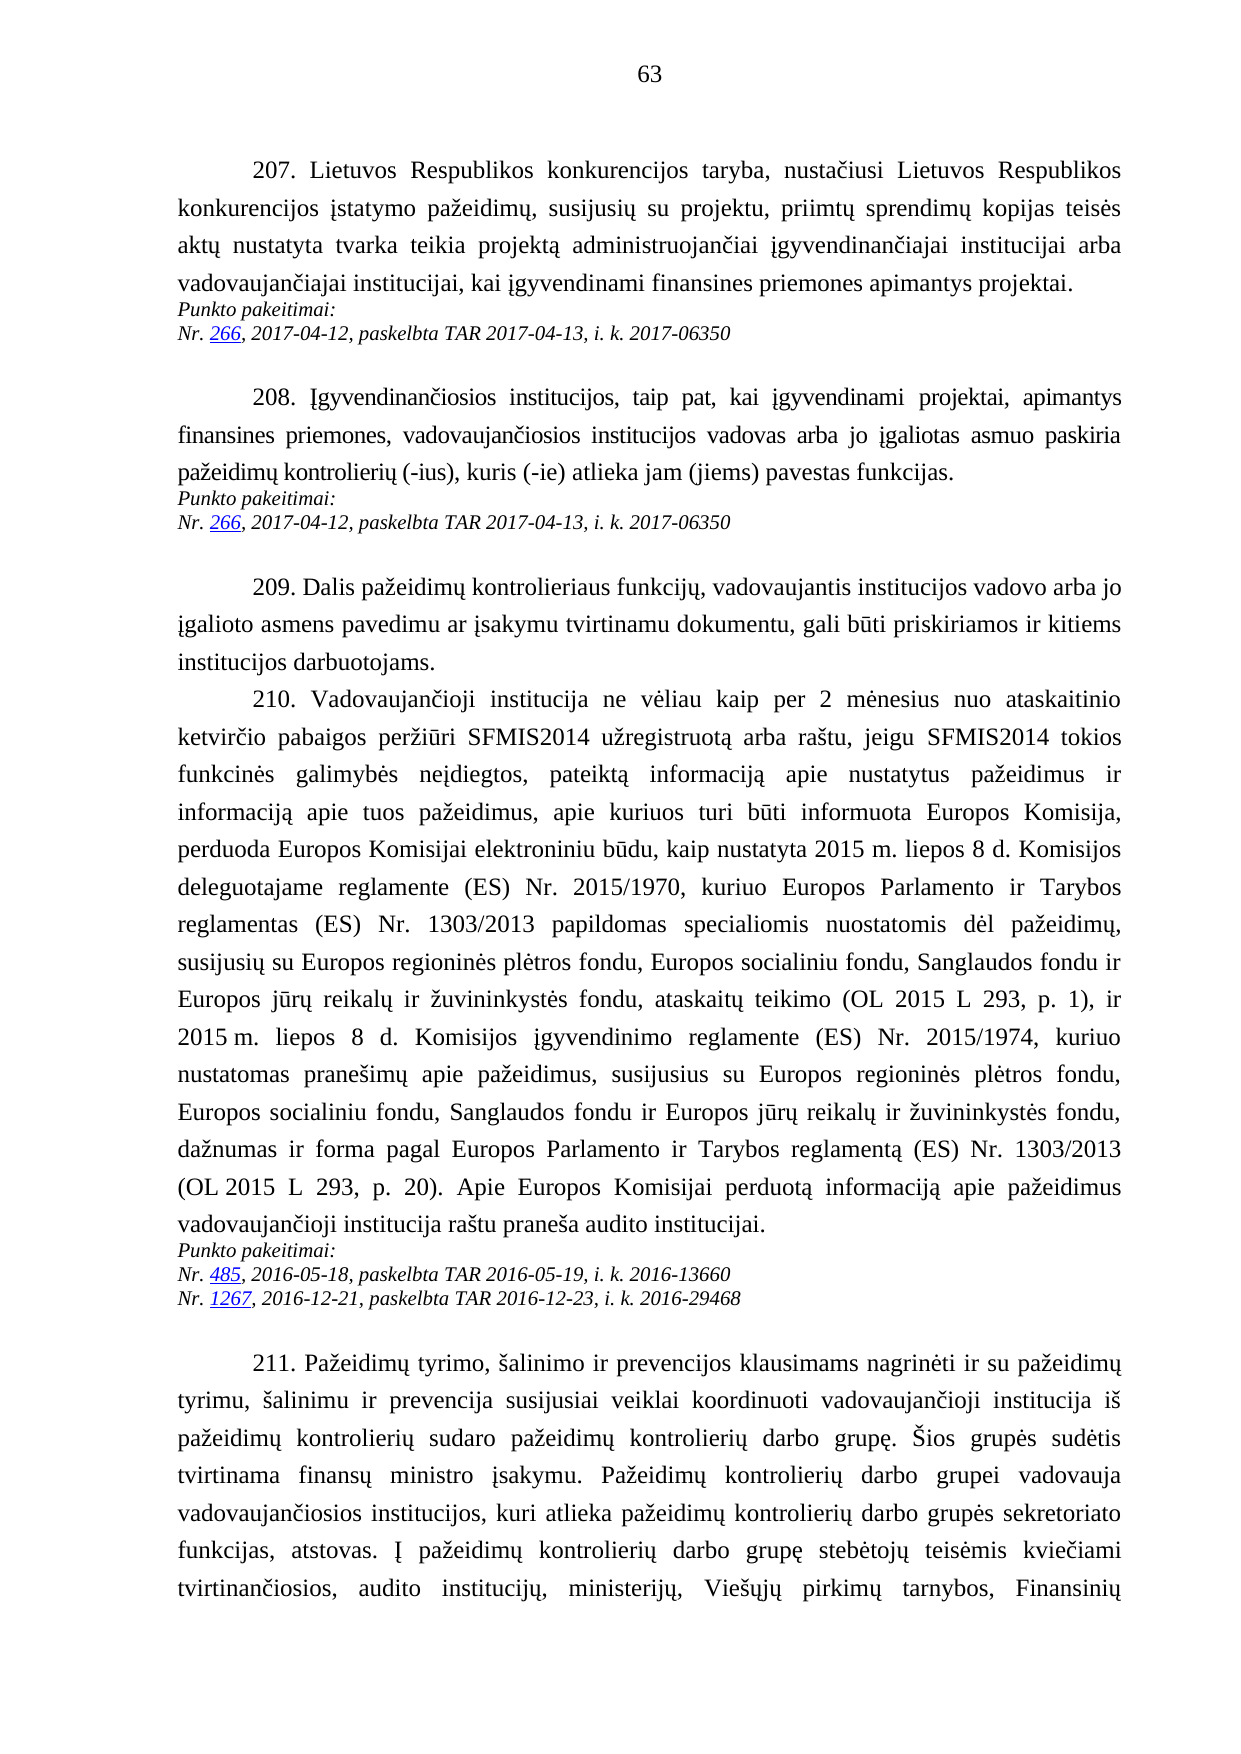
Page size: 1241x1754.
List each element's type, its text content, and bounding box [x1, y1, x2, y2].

text 211. Pažeidimų tyrimo, šalinimo ir prevencijos klausimams nagrinėti ir su pažeidimų tyrimu, šalinimu ir prevencija susijusiai veiklai koordinuoti vadovaujančioji institucija iš pažeidimų kontrolierių sudaro pažeidimų kontrolierių darbo grupę. Šios grupės sudėtis tvirtinama finansų ministro įsakymu. Pažeidimų kontrolierių darbo grupei vadovauja vadovaujančiosios institucijos, kuri atlieka pažeidimų kontrolierių darbo grupės sekretoriato funkcijas, atstovas. Į pažeidimų kontrolierių darbo grupę stebėtojų teisėmis kviečiami tvirtinančiosios, audito institucijų, ministerijų, Viešųjų pirkimų tarnybos, Finansinių [177, 1339, 1122, 1602]
text 207. Lietuvos Respublikos konkurencijos taryba, nustačiusi Lietuvos Respublikos konkurencijos įstatymo pažeidimų, susijusių su projektu, priimtų sprendimų kopijas teisės aktų nustatyta tvarka teikia projektą administruojančiai įgyvendinančiajai institucijai arba vadovaujančiajai institucijai, kai įgyvendinami finansines priemones apimantys projektai. [177, 147, 1122, 297]
text 208. Įgyvendinančiosios institucijos, taip pat, kai įgyvendinami projektai, apimantys finansines priemones, vadovaujančiosios institucijos vadovas arba jo įgaliotas asmuo paskiria pažeidimų kontrolierių (-ius), kuris (-ie) atlieka jam (jiems) pavestas funkcijas. [177, 374, 1122, 486]
text Nr. 266, 2017-04-12, paskelbta TAR 2017-04-13, i. k. 2017-06350 [177, 510, 1122, 534]
text 210. Vadovaujančioji institucija ne vėliau kaip per 2 mėnesius nuo ataskaitinio ketvirčio pabaigos peržiūri SFMIS2014 užregistruotą arba raštu, jeigu SFMIS2014 tokios funkcinės galimybės neįdiegtos, pateiktą informaciją apie nustatytus pažeidimus ir informaciją apie tuos pažeidimus, apie kuriuos turi būti informuota Europos Komisija, perduoda Europos Komisijai elektroniniu būdu, kaip nustatyta 2015 m. liepos 8 d. Komisijos deleguotajame reglamente (ES) Nr. 2015/1970, kuriuo Europos Parlamento ir Tarybos reglamentas (ES) Nr. 1303/2013 papildomas specialiomis nuostatomis dėl pažeidimų, susijusių su Europos regioninės plėtros fondu, Europos socialiniu fondu, Sanglaudos fondu ir Europos jūrų reikalų ir žuvininkystės fondu, ataskaitų teikimo (OL 2015 L 293, p. 1), ir 2015 m. liepos 8 d. Komisijos įgyvendinimo reglamente (ES) Nr. 2015/1974, kuriuo nustatomas pranešimų apie pažeidimus, susijusius su Europos regioninės plėtros fondu, Europos socialiniu fondu, Sanglaudos fondu ir Europos jūrų reikalų ir žuvininkystės fondu, dažnumas ir forma pagal Europos Parlamento ir Tarybos reglamentą (ES) Nr. 1303/2013 (OL 2015 L 293, p. 20). Apie Europos Komisijai perduotą informaciją apie pažeidimus vadovaujančioji institucija raštu praneša audito institucijai. [177, 676, 1122, 1238]
text Punkto pakeitimai: [177, 1238, 1122, 1262]
text Nr. 1267, 2016-12-21, paskelbta TAR 2016-12-23, i. k. 2016-29468 [177, 1286, 1122, 1310]
text Punkto pakeitimai: [177, 297, 1122, 321]
text 209. Dalis pažeidimų kontrolieriaus funkcijų, vadovaujantis institucijos vadovo arba jo įgalioto asmens pavedimu ar įsakymu tvirtinamu dokumentu, gali būti priskiriamos ir kitiems institucijos darbuotojams. [177, 563, 1122, 676]
text Punkto pakeitimai: [177, 486, 1122, 510]
text Nr. 485, 2016-05-18, paskelbta TAR 2016-05-19, i. k. 2016-13660 [177, 1262, 1122, 1286]
text Nr. 266, 2017-04-12, paskelbta TAR 2017-04-13, i. k. 2017-06350 [177, 321, 1122, 345]
